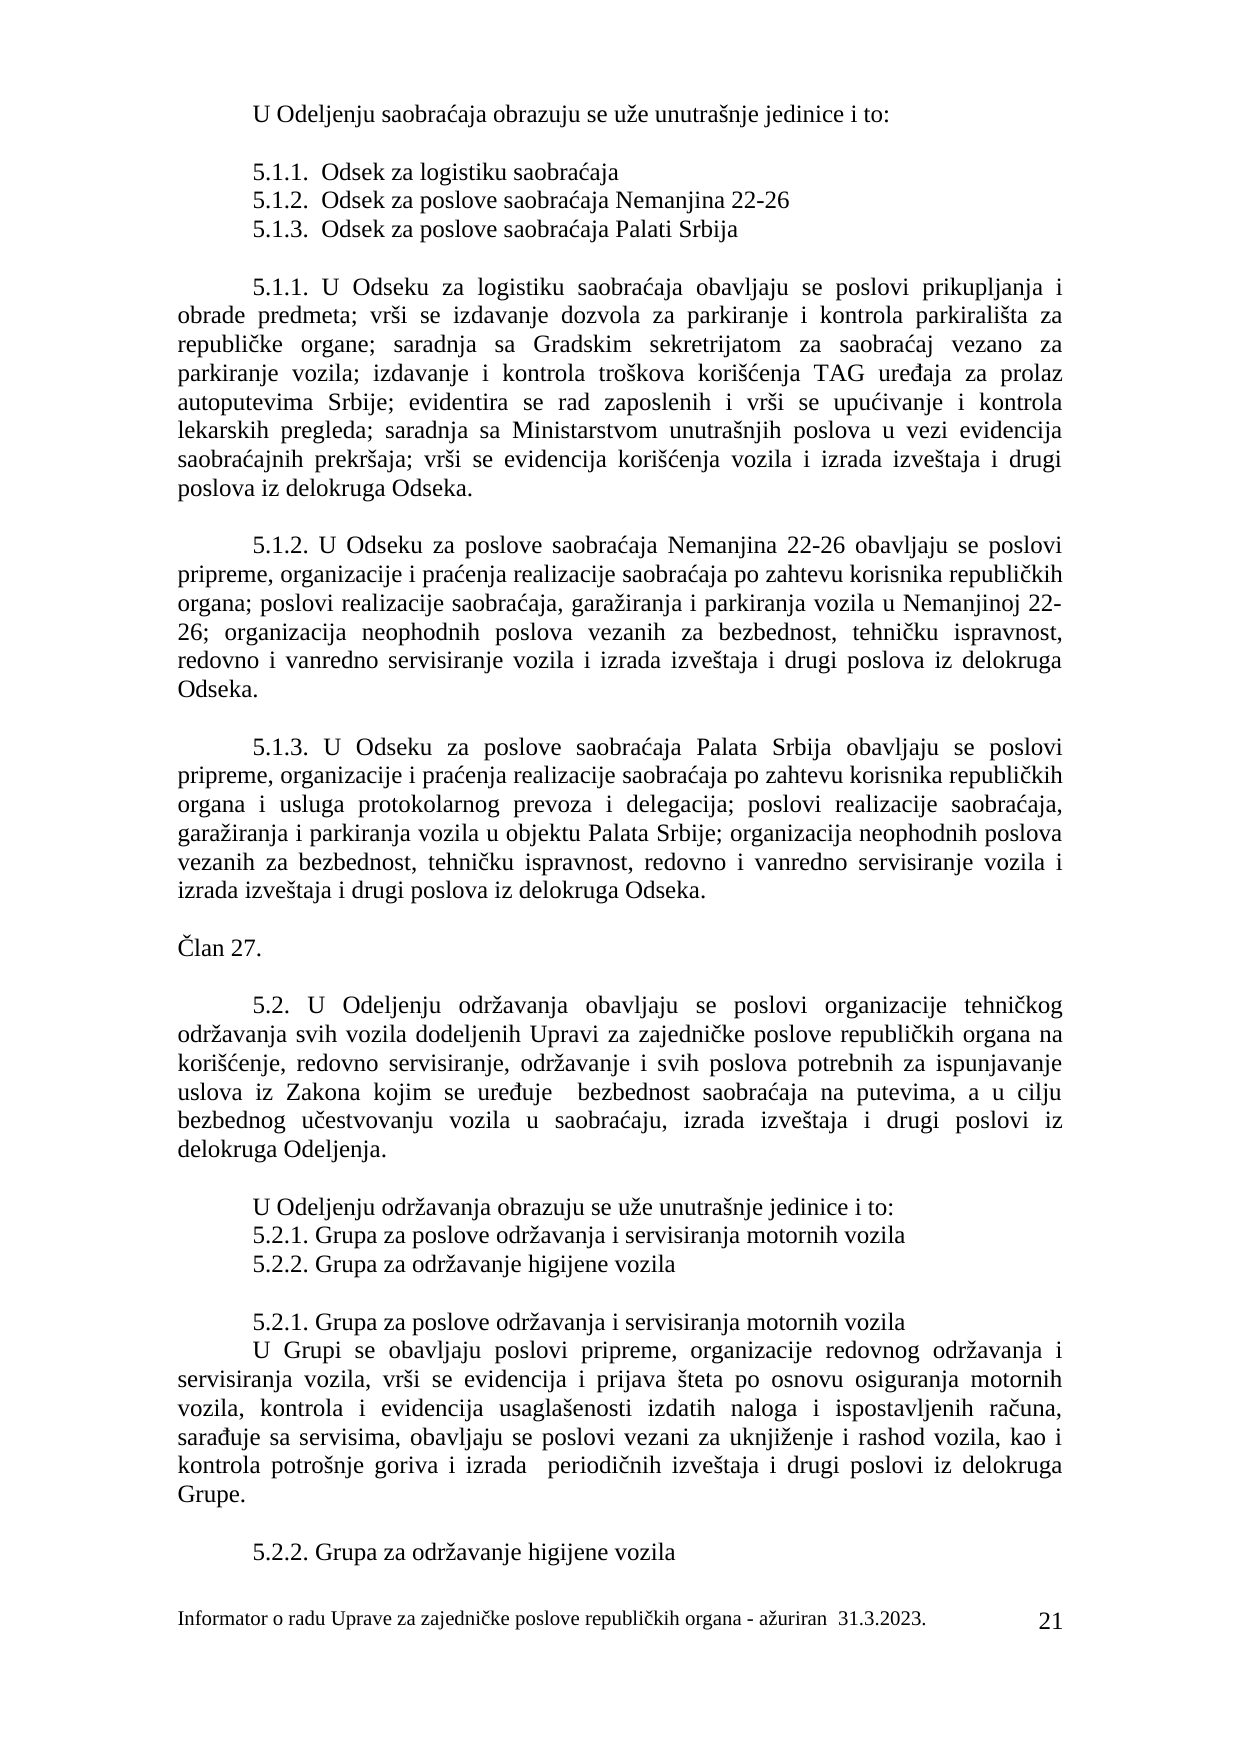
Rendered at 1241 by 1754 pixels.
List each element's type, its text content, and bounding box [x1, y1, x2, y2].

text 5.2. U Odeljenju održavanja obavljaju se poslovi organizacije tehničkog održavanja svih vozila dodeljenih Upravi za zajedničke poslove republičkih organa na korišćenje, redovno servisiranje, održavanje i svih poslova potrebnih za ispunjavanje uslova iz Zakona kojim se uređuje bezbednost saobraćaja na putevima, a u cilju bezbednog učestvovanju vozila u saobraćaju, izrada izveštaja i drugi poslovi iz delokruga Odeljenja. [177, 990, 1063, 1163]
text Član 27. [177, 933, 1063, 962]
text 5.1.2. U Odseku za poslove saobraćaja Nemanjina 22-26 obavljaju se poslovi pripreme, organizacije i praćenja realizacije saobraćaja po zahtevu korisnika republičkih organa; poslovi realizacije saobraćaja, garažiranja i parkiranja vozila u Nemanjinoj 22-26; organizacija neophodnih poslova vezanih za bezbednost, tehničku ispravnost, redovno i vanredno servisiranje vozila i izrada izveštaja i drugi poslova iz delokruga Odseka. [177, 530, 1063, 703]
text 5.2.1. Grupa za poslove održavanja i servisiranja motornih vozila [177, 1307, 1063, 1335]
text U Grupi se obavljaju poslovi pripreme, organizacije redovnog održavanja i servisiranja vozila, vrši se evidencija i prijava šteta po osnovu osiguranja motornih vozila, kontrola i evidencija usaglašenosti izdatih naloga i ispostavljenih računa, sarađuje sa servisima, obavljaju se poslovi vezani za uknjiženje i rashod vozila, kao i kontrola potrošnje goriva i izrada periodičnih izveštaja i drugi poslovi iz delokruga Grupe. [177, 1335, 1063, 1508]
text 5.2.2. Grupa za održavanje higijene vozila [177, 1537, 1063, 1565]
text 5.1.2. Odsek za poslove saobraćaja Nemanjina 22-26 [177, 185, 1063, 214]
text 5.1.3. Odsek za poslove saobraćaja Palati Srbija [177, 214, 1063, 243]
text U Odeljenju održavanja obrazuju se uže unutrašnje jedinice i to: [177, 1192, 1063, 1220]
text 5.1.1. U Odseku za logistiku saobraćaja obavljaju se poslovi prikupljanja i obrade predmeta; vrši se izdavanje dozvola za parkiranje i kontrola parkirališta za republičke organe; saradnja sa Gradskim sekretrijatom za saobraćaj vezano za parkiranje vozila; izdavanje i kontrola troškova korišćenja TAG uređaja za prolaz autoputevima Srbije; evidentira se rad zaposlenih i vrši se upućivanje i kontrola lekarskih pregleda; saradnja sa Ministarstvom unutrašnjih poslova u vezi evidencija saobraćajnih prekršaja; vrši se evidencija korišćenja vozila i izrada izveštaja i drugi poslova iz delokruga Odseka. [177, 272, 1063, 502]
text 5.1.3. U Odseku za poslove saobraćaja Palata Srbija obavljaju se poslovi pripreme, organizacije i praćenja realizacije saobraćaja po zahtevu korisnika republičkih organa i usluga protokolarnog prevoza i delegacija; poslovi realizacije saobraćaja, garažiranja i parkiranja vozila u objektu Palata Srbije; organizacija neophodnih poslova vezanih za bezbednost, tehničku ispravnost, redovno i vanredno servisiranje vozila i izrada izveštaja i drugi poslova iz delokruga Odseka. [177, 732, 1063, 904]
text 5.2.2. Grupa za održavanje higijene vozila [177, 1249, 1063, 1278]
text U Odeljenju saobraćaja obrazuju se uže unutrašnje jedinice i to: [177, 99, 1063, 128]
text 5.2.1. Grupa za poslove održavanja i servisiranja motornih vozila [177, 1220, 1063, 1249]
text 5.1.1. Odsek za logistiku saobraćaja [177, 157, 1063, 185]
